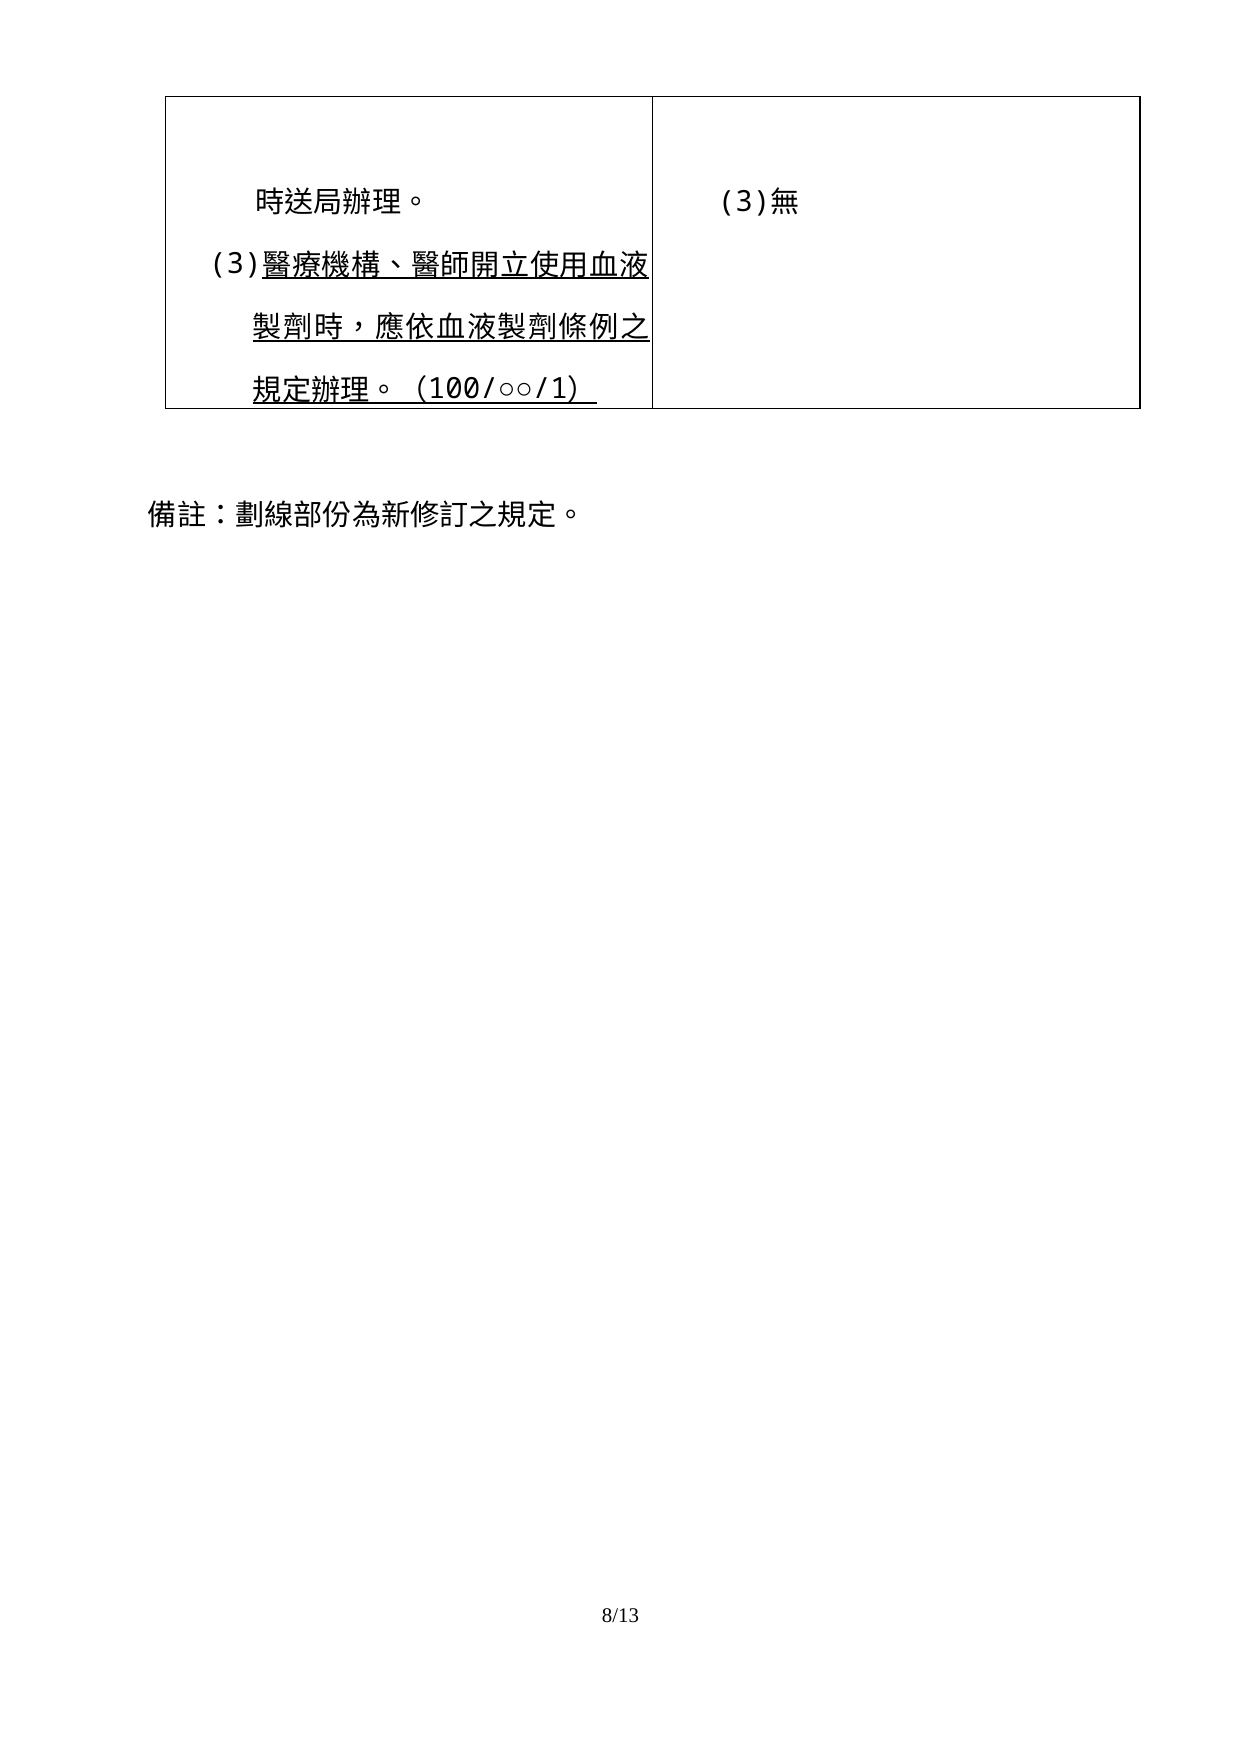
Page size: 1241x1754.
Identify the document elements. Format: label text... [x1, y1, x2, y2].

text 備註：劃線部份為新修訂之規定。 [148, 471, 1092, 533]
table_cell (3)無 [653, 97, 1139, 408]
table_cell 時送局辦理。 (3)醫療機構、醫師開立使用血液製劑時，應依血液製劑條例之規定辦理。（100/○○/1） [166, 97, 652, 408]
